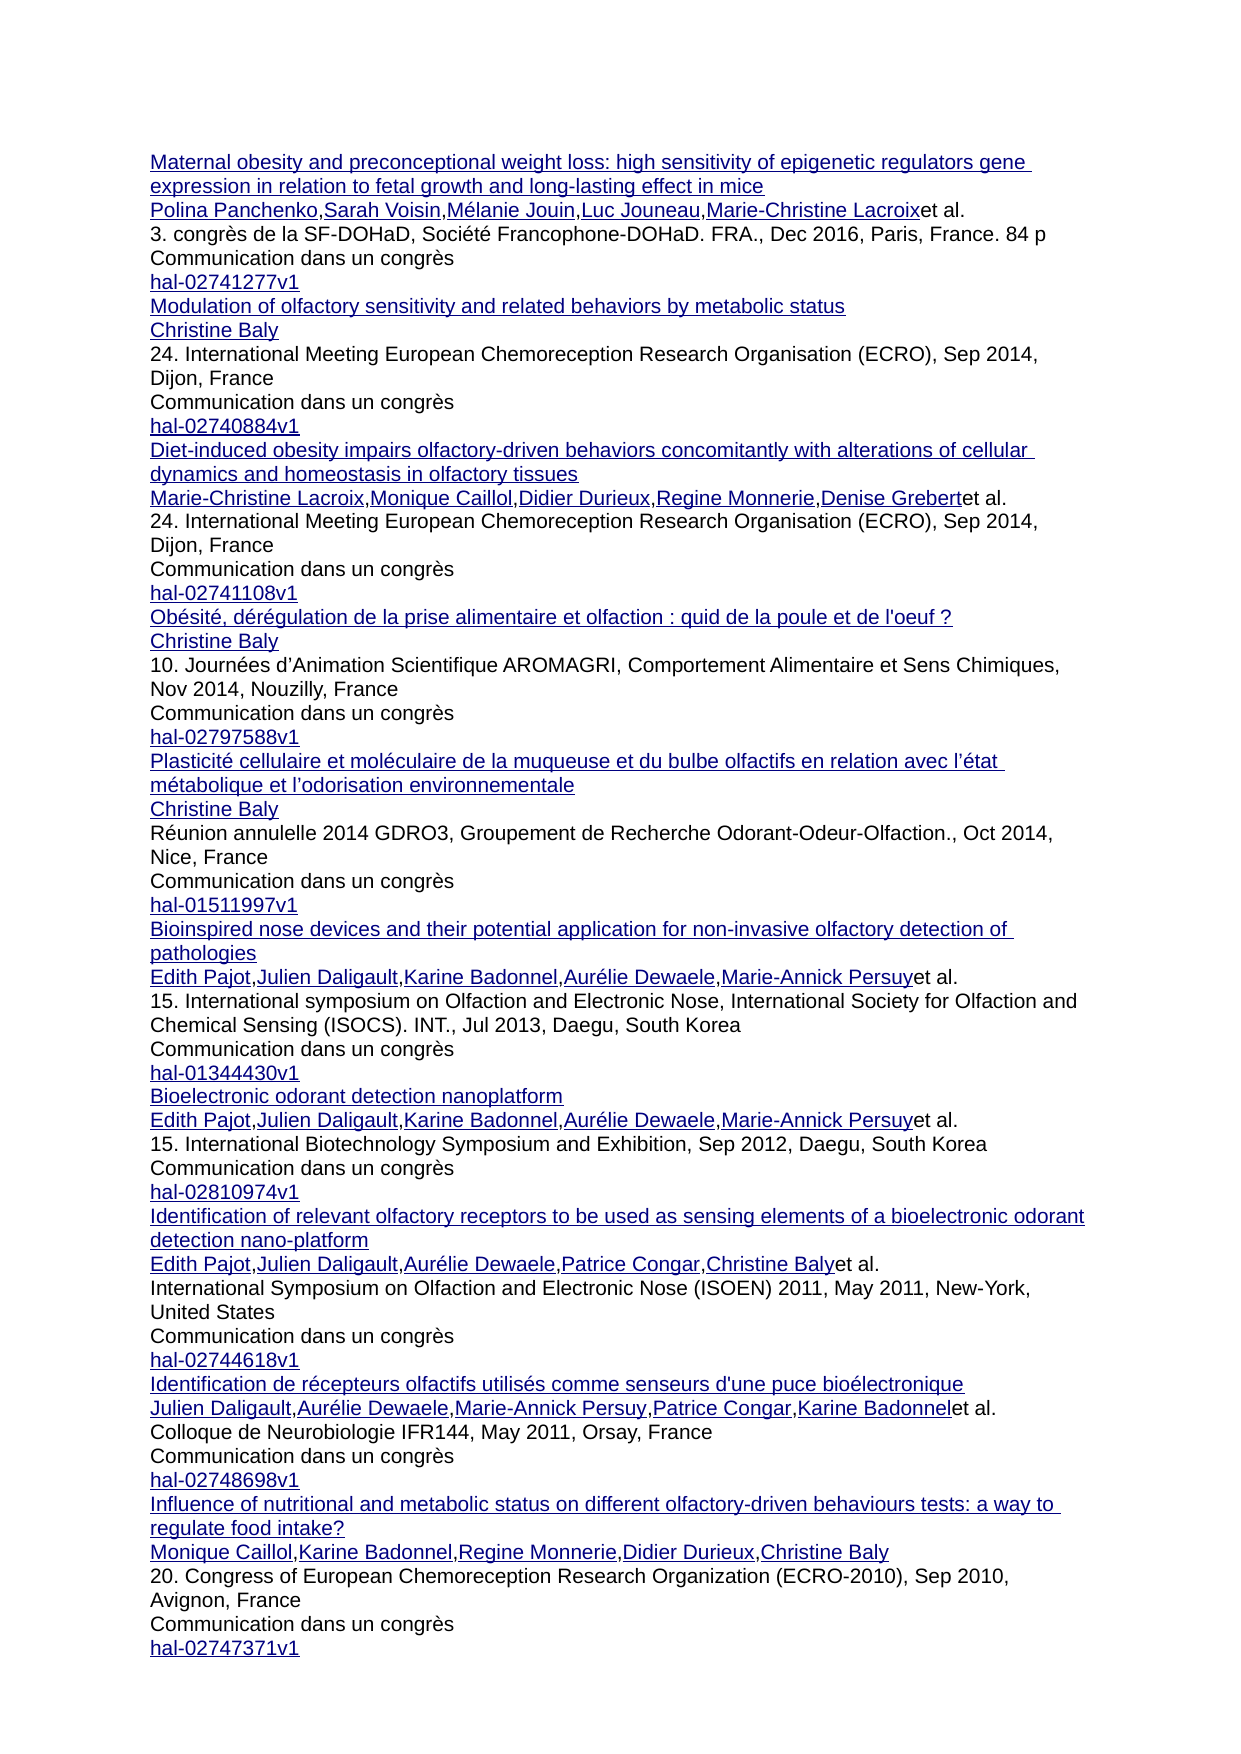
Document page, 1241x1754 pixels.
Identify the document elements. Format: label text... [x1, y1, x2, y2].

table_cell Diet-induced obesity impairs olfactory-driven behaviors concomitantly with alterations of cellular dynamics and homeostasis in olfactory tissues Marie-Christine Lacroix,Monique Caillol,Didier Durieux,Regine Monnerie,Denise Grebertet al. 24. International Meeting European Chemoreception Research Organisation (ECRO), Sep 2014, Dijon, France Communication dans un congrès hal-02741108v1 [150, 438, 1090, 605]
table_cell Identification of relevant olfactory receptors to be used as sensing elements of a bioelectronic odorant detection nano-platform Edith Pajot,Julien Daligault,Aurélie Dewaele,Patrice Congar,Christine Balyet al. International Symposium on Olfaction and Electronic Nose (ISOEN) 2011, May 2011, New-York, United States Communication dans un congrès hal-02744618v1 [150, 1204, 1090, 1372]
table_cell Bioinspired nose devices and their potential application for non-invasive olfactory detection of pathologies Edith Pajot,Julien Daligault,Karine Badonnel,Aurélie Dewaele,Marie-Annick Persuyet al. 15. International symposium on Olfaction and Electronic Nose, International Society for Olfaction and Chemical Sensing (ISOCS). INT., Jul 2013, Daegu, South Korea Communication dans un congrès hal-01344430v1 [150, 917, 1090, 1084]
table_cell Bioelectronic odorant detection nanoplatform Edith Pajot,Julien Daligault,Karine Badonnel,Aurélie Dewaele,Marie-Annick Persuyet al. 15. International Biotechnology Symposium and Exhibition, Sep 2012, Daegu, South Korea Communication dans un congrès hal-02810974v1 [150, 1084, 1090, 1204]
table_cell Modulation of olfactory sensitivity and related behaviors by metabolic status Christine Baly 24. International Meeting European Chemoreception Research Organisation (ECRO), Sep 2014, Dijon, France Communication dans un congrès hal-02740884v1 [150, 294, 1090, 437]
table_cell Maternal obesity and preconceptional weight loss: high sensitivity of epigenetic regulators gene expression in relation to fetal growth and long-lasting effect in mice Polina Panchenko,Sarah Voisin,Mélanie Jouin,Luc Jouneau,Marie-Christine Lacroixet al. 3. congrès de la SF-DOHaD, Société Francophone-DOHaD. FRA., Dec 2016, Paris, France. 84 p Communication dans un congrès hal-02741277v1 [150, 150, 1090, 294]
table_cell Influence of nutritional and metabolic status on different olfactory-driven behaviours tests: a way to regulate food intake? Monique Caillol,Karine Badonnel,Regine Monnerie,Didier Durieux,Christine Baly 20. Congress of European Chemoreception Research Organization (ECRO-2010), Sep 2010, Avignon, France Communication dans un congrès hal-02747371v1 [150, 1492, 1090, 1659]
table_cell Obésité, dérégulation de la prise alimentaire et olfaction : quid de la poule et de l'oeuf ? Christine Baly 10. Journées d’Animation Scientifique AROMAGRI, Comportement Alimentaire et Sens Chimiques, Nov 2014, Nouzilly, France Communication dans un congrès hal-02797588v1 [150, 605, 1090, 749]
table_cell Plasticité cellulaire et moléculaire de la muqueuse et du bulbe olfactifs en relation avec l’état métabolique et l’odorisation environnementale Christine Baly Réunion annulelle 2014 GDRO3, Groupement de Recherche Odorant-Odeur-Olfaction., Oct 2014, Nice, France Communication dans un congrès hal-01511997v1 [150, 749, 1090, 917]
table_cell Identification de récepteurs olfactifs utilisés comme senseurs d'une puce bioélectronique Julien Daligault,Aurélie Dewaele,Marie-Annick Persuy,Patrice Congar,Karine Badonnelet al. Colloque de Neurobiologie IFR144, May 2011, Orsay, France Communication dans un congrès hal-02748698v1 [150, 1372, 1090, 1492]
